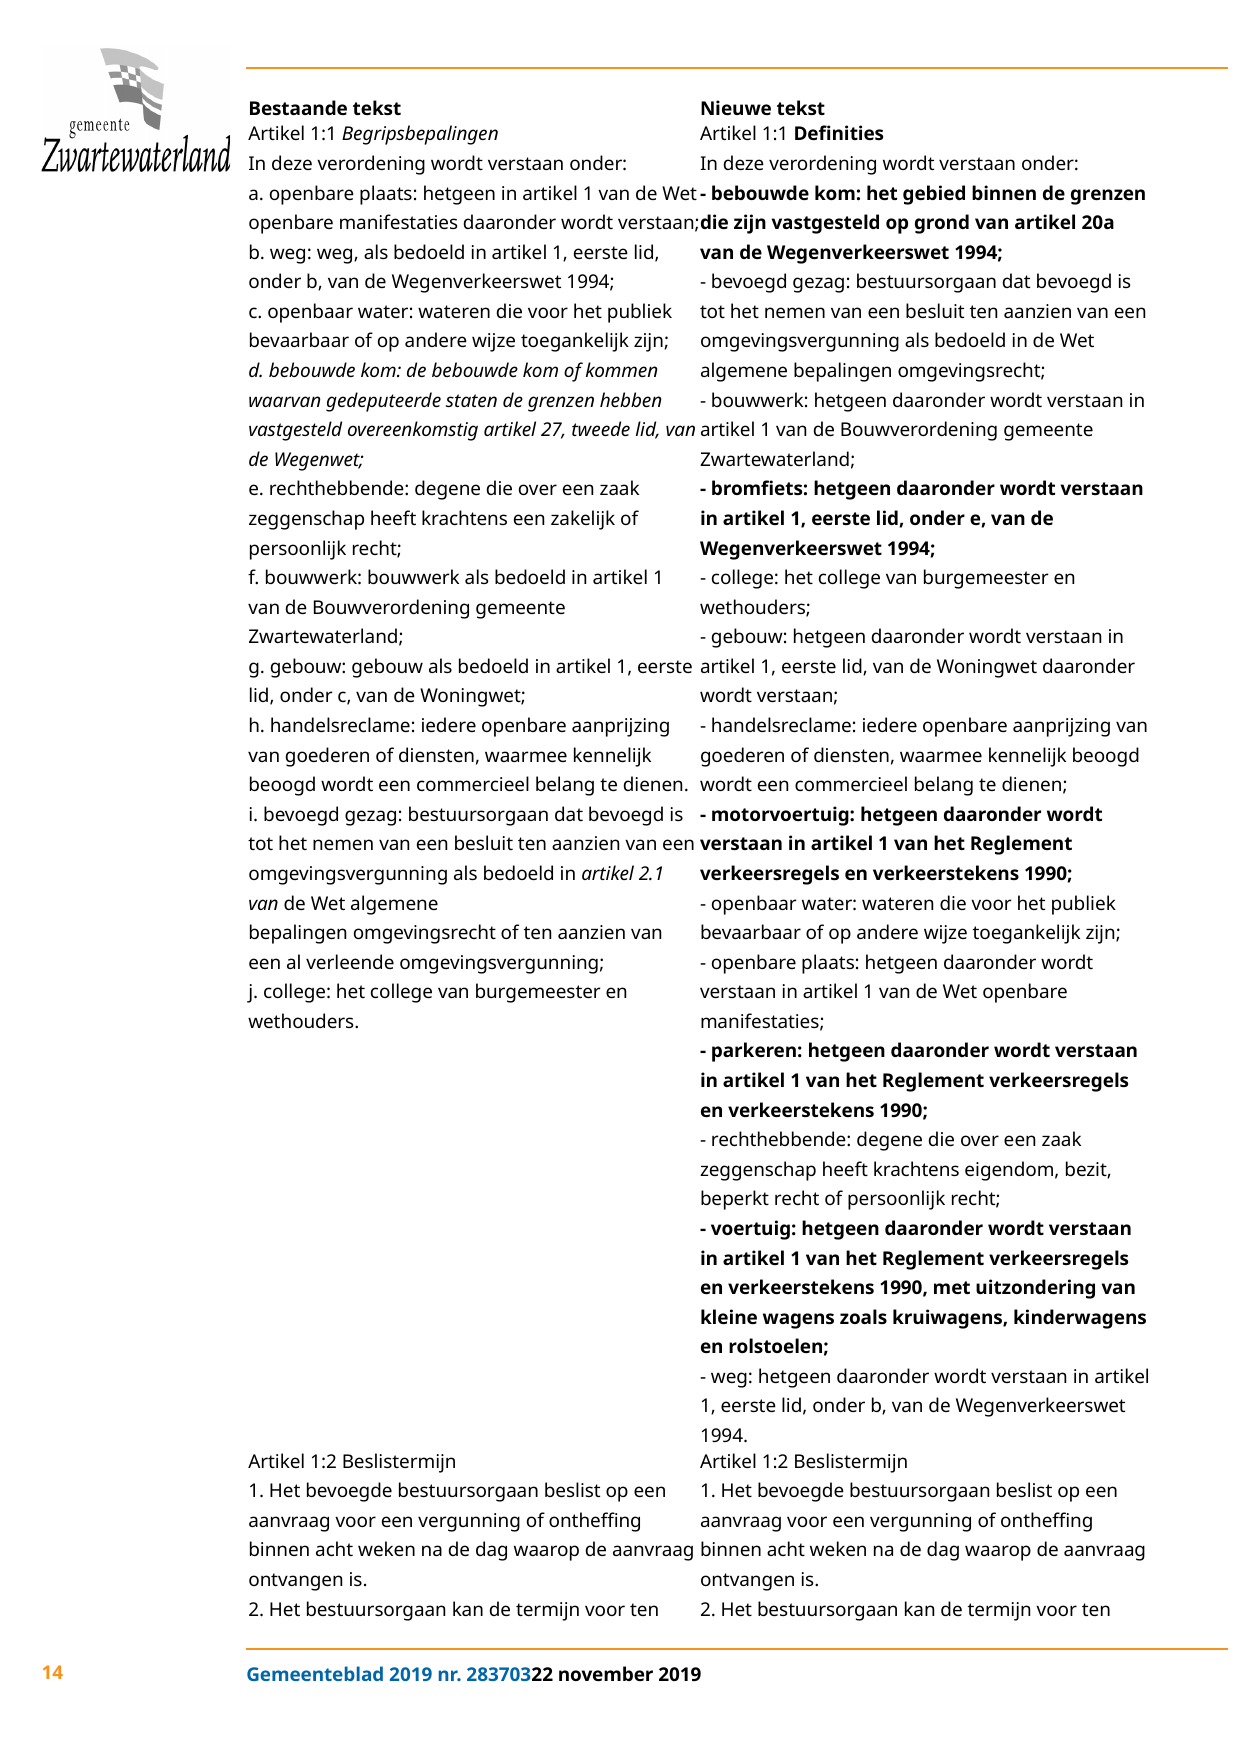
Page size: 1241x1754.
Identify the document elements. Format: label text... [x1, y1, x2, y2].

table_header Bestaande tekst [248, 95, 700, 121]
table_cell Artikel 1:2 Beslistermijn 1. Het bevoegde bestuursorgaan beslist op een aanvraag voor een vergunning of ontheffing binnen acht weken na de dag waarop de aanvraag ontvangen is. 2. Het bestuursorgaan kan de termijn voor ten hoogste acht weken verlengen. 3. In afwijking van het tweede lid is artikel 3.9 van de Wet algemene bepalingen omgevingsrecht van toepassing indien beslist wordt op een aanvraag om een ontheffing als bedoeld in artikel 2:10, vierde lid, of een vergunning als bedoeld in artikel 2:11, of artikel 4:11. [248, 1448, 700, 1612]
table_cell Artikel 1:1 Begripsbepalingen In deze verordening wordt verstaan onder: a. openbare plaats: hetgeen in artikel 1 van de Wet openbare manifestaties daaronder wordt verstaan; b. weg: weg, als bedoeld in artikel 1, eerste lid, onder b, van de Wegenverkeerswet 1994; c. openbaar water: wateren die voor het publiek bevaarbaar of op andere wijze toegankelijk zijn; d. bebouwde kom: de bebouwde kom of kommen waarvan gedeputeerde staten de grenzen hebben vastgesteld overeenkomstig artikel 27, tweede lid, van de Wegenwet; e. rechthebbende: degene die over een zaak zeggenschap heeft krachtens een zakelijk of persoonlijk recht; f. bouwwerk: bouwwerk als bedoeld in artikel 1 van de Bouwverordening gemeente Zwartewaterland; g. gebouw: gebouw als bedoeld in artikel 1, eerste lid, onder c, van de Woningwet; h. handelsreclame: iedere openbare aanprijzing van goederen of diensten, waarmee kennelijk beoogd wordt een commercieel belang te dienen. i. bevoegd gezag: bestuursorgaan dat bevoegd is tot het nemen van een besluit ten aanzien van een omgevingsvergunning als bedoeld in artikel 2.1 van de Wet algemene bepalingen omgevingsrecht of ten aanzien van een al verleende omgevingsvergunning; j. college: het college van burgemeester en wethouders. [248, 121, 700, 1448]
table_header Nieuwe tekst [700, 95, 1152, 121]
picture [41, 47, 231, 172]
table_cell Artikel 1:1 Definities In deze verordening wordt verstaan onder: - bebouwde kom: het gebied binnen de grenzen die zijn vastgesteld op grond van artikel 20a van de Wegenverkeerswet 1994; - bevoegd gezag: bestuursorgaan dat bevoegd is tot het nemen van een besluit ten aanzien van een omgevingsvergunning als bedoeld in de Wet algemene bepalingen omgevingsrecht; - bouwwerk: hetgeen daaronder wordt verstaan in artikel 1 van de Bouwverordening gemeente Zwartewaterland; - bromfiets: hetgeen daaronder wordt verstaan in artikel 1, eerste lid, onder e, van de Wegenverkeerswet 1994; - college: het college van burgemeester en wethouders; - gebouw: hetgeen daaronder wordt verstaan in artikel 1, eerste lid, van de Woningwet daaronder wordt verstaan; - handelsreclame: iedere openbare aanprijzing van goederen of diensten, waarmee kennelijk beoogd wordt een commercieel belang te dienen; - motorvoertuig: hetgeen daaronder wordt verstaan in artikel 1 van het Reglement verkeersregels en verkeerstekens 1990; - openbaar water: wateren die voor het publiek bevaarbaar of op andere wijze toegankelijk zijn; - openbare plaats: hetgeen daaronder wordt verstaan in artikel 1 van de Wet openbare manifestaties; - parkeren: hetgeen daaronder wordt verstaan in artikel 1 van het Reglement verkeersregels en verkeerstekens 1990; - rechthebbende: degene die over een zaak zeggenschap heeft krachtens eigendom, bezit, beperkt recht of persoonlijk recht; - voertuig: hetgeen daaronder wordt verstaan in artikel 1 van het Reglement verkeersregels en verkeerstekens 1990, met uitzondering van kleine wagens zoals kruiwagens, kinderwagens en rolstoelen; - weg: hetgeen daaronder wordt verstaan in artikel 1, eerste lid, onder b, van de Wegenverkeerswet 1994. [700, 121, 1152, 1448]
table_cell Artikel 1:2 Beslistermijn 1. Het bevoegde bestuursorgaan beslist op een aanvraag voor een vergunning of ontheffing binnen acht weken na de dag waarop de aanvraag ontvangen is. 2. Het bestuursorgaan kan de termijn voor ten hoogste acht weken verlengen. 3. In afwijking van het tweede lid is artikel 3.9 van de Wet algemene bepalingen omgevingsrecht van toepassing indien beslist wordt op een aanvraag om een ontheffing als bedoeld in artikel 2:10, vierde lid, of een vergunning als bedoeld in artikel 2:11, tweede lid, of artikel 4:11. [700, 1448, 1152, 1612]
